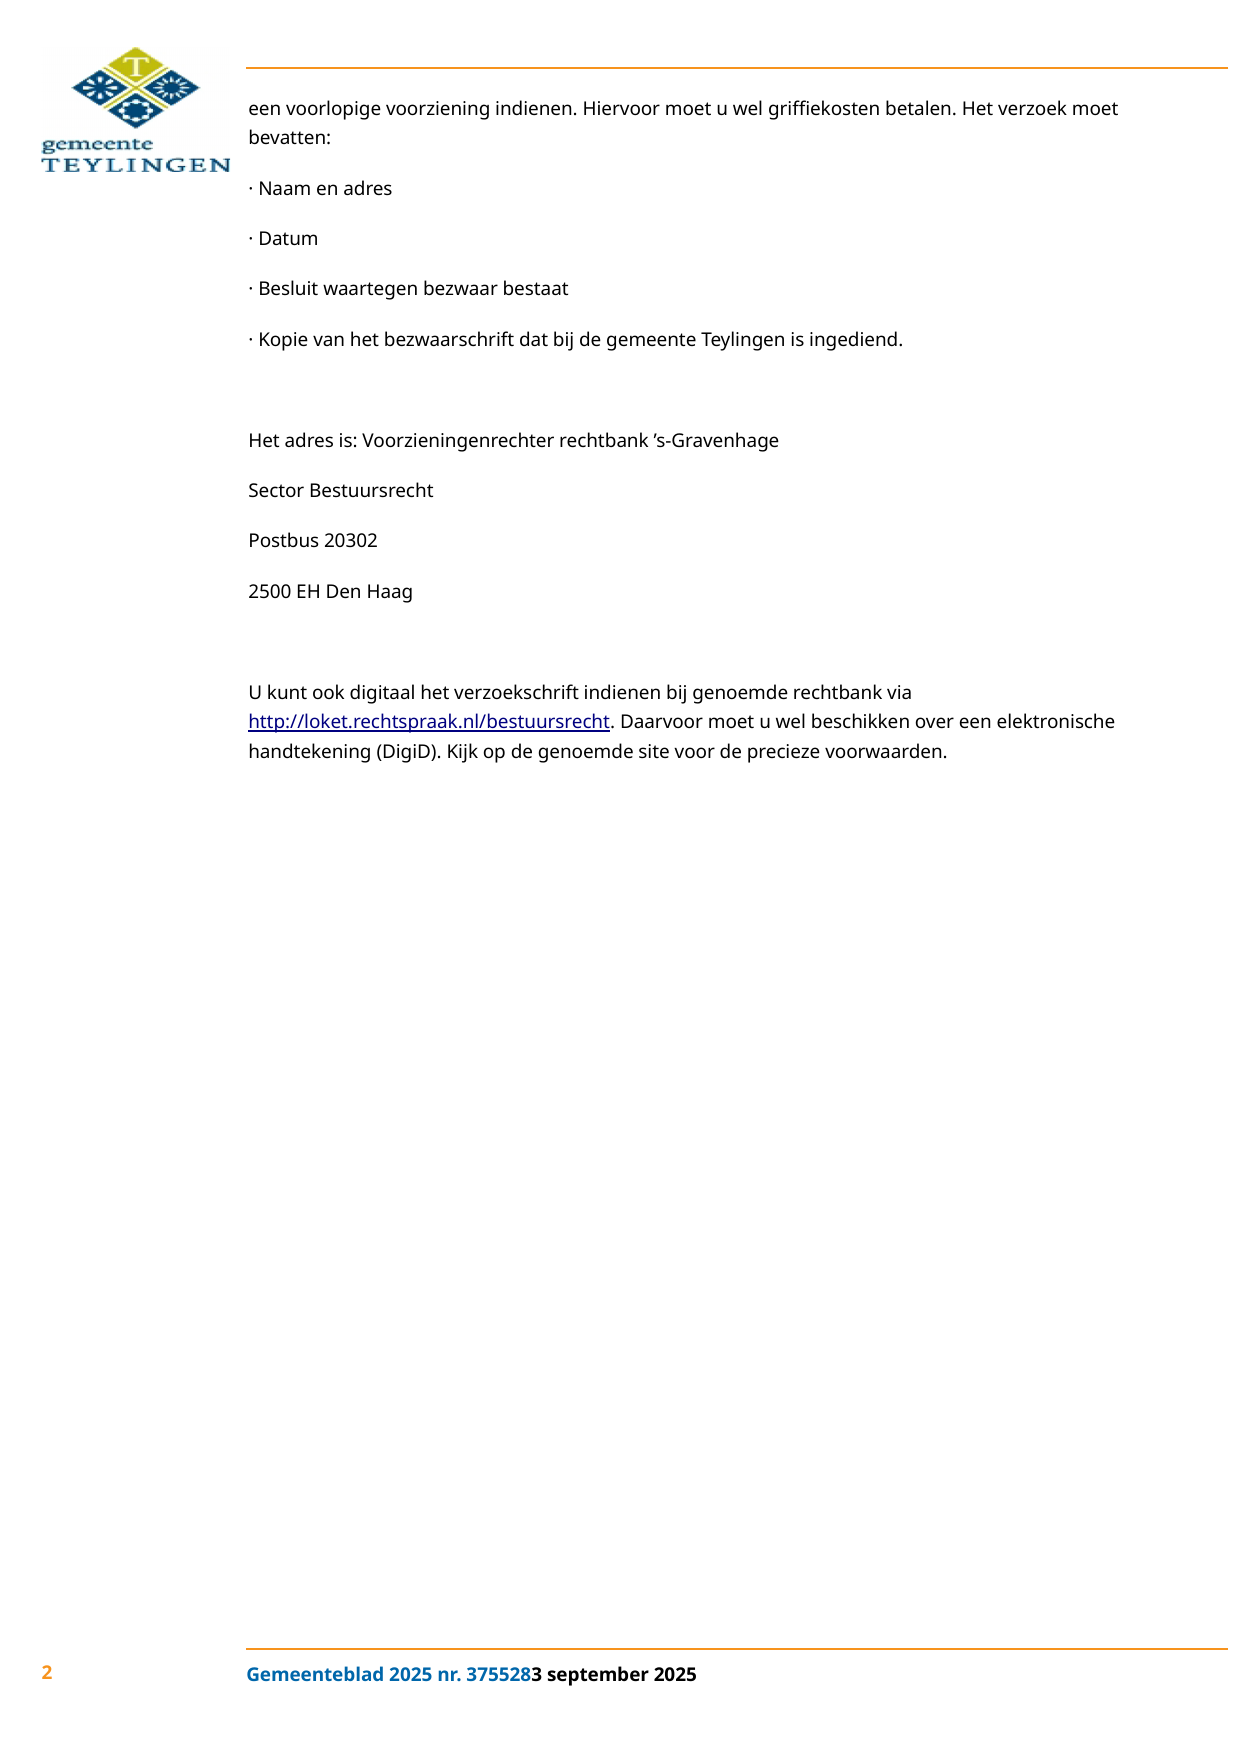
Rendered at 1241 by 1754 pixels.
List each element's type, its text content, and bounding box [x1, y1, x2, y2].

text Postbus 20302 [248, 528, 1152, 553]
text Sector Bestuursrecht [248, 477, 1152, 503]
text · Datum [248, 225, 1152, 251]
text 2500 EH Den Haag [248, 578, 1152, 604]
text · Kopie van het bezwaarschrift dat bij de gemeente Teylingen is ingediend. [248, 326, 1152, 352]
text Het adres is: Voorzieningenrechter rechtbank ’s-Gravenhage [248, 427, 1152, 453]
picture [41, 47, 231, 172]
text · Besluit waartegen bezwaar bestaat [248, 276, 1152, 301]
text U kunt ook digitaal het verzoekschrift indienen bij genoemde rechtbank via http://loket.rechtspraak.nl/bestuursrecht. Daarvoor moet u wel beschikken over een elektronische handtekening (DigiD). Kijk op de genoemde site voor de precieze voorwaarden. [248, 679, 1152, 764]
text · Naam en adres [248, 175, 1152, 201]
text een voorlopige voorziening indienen. Hiervoor moet u wel griffiekosten betalen. Het verzoek moet bevatten: [248, 95, 1152, 150]
